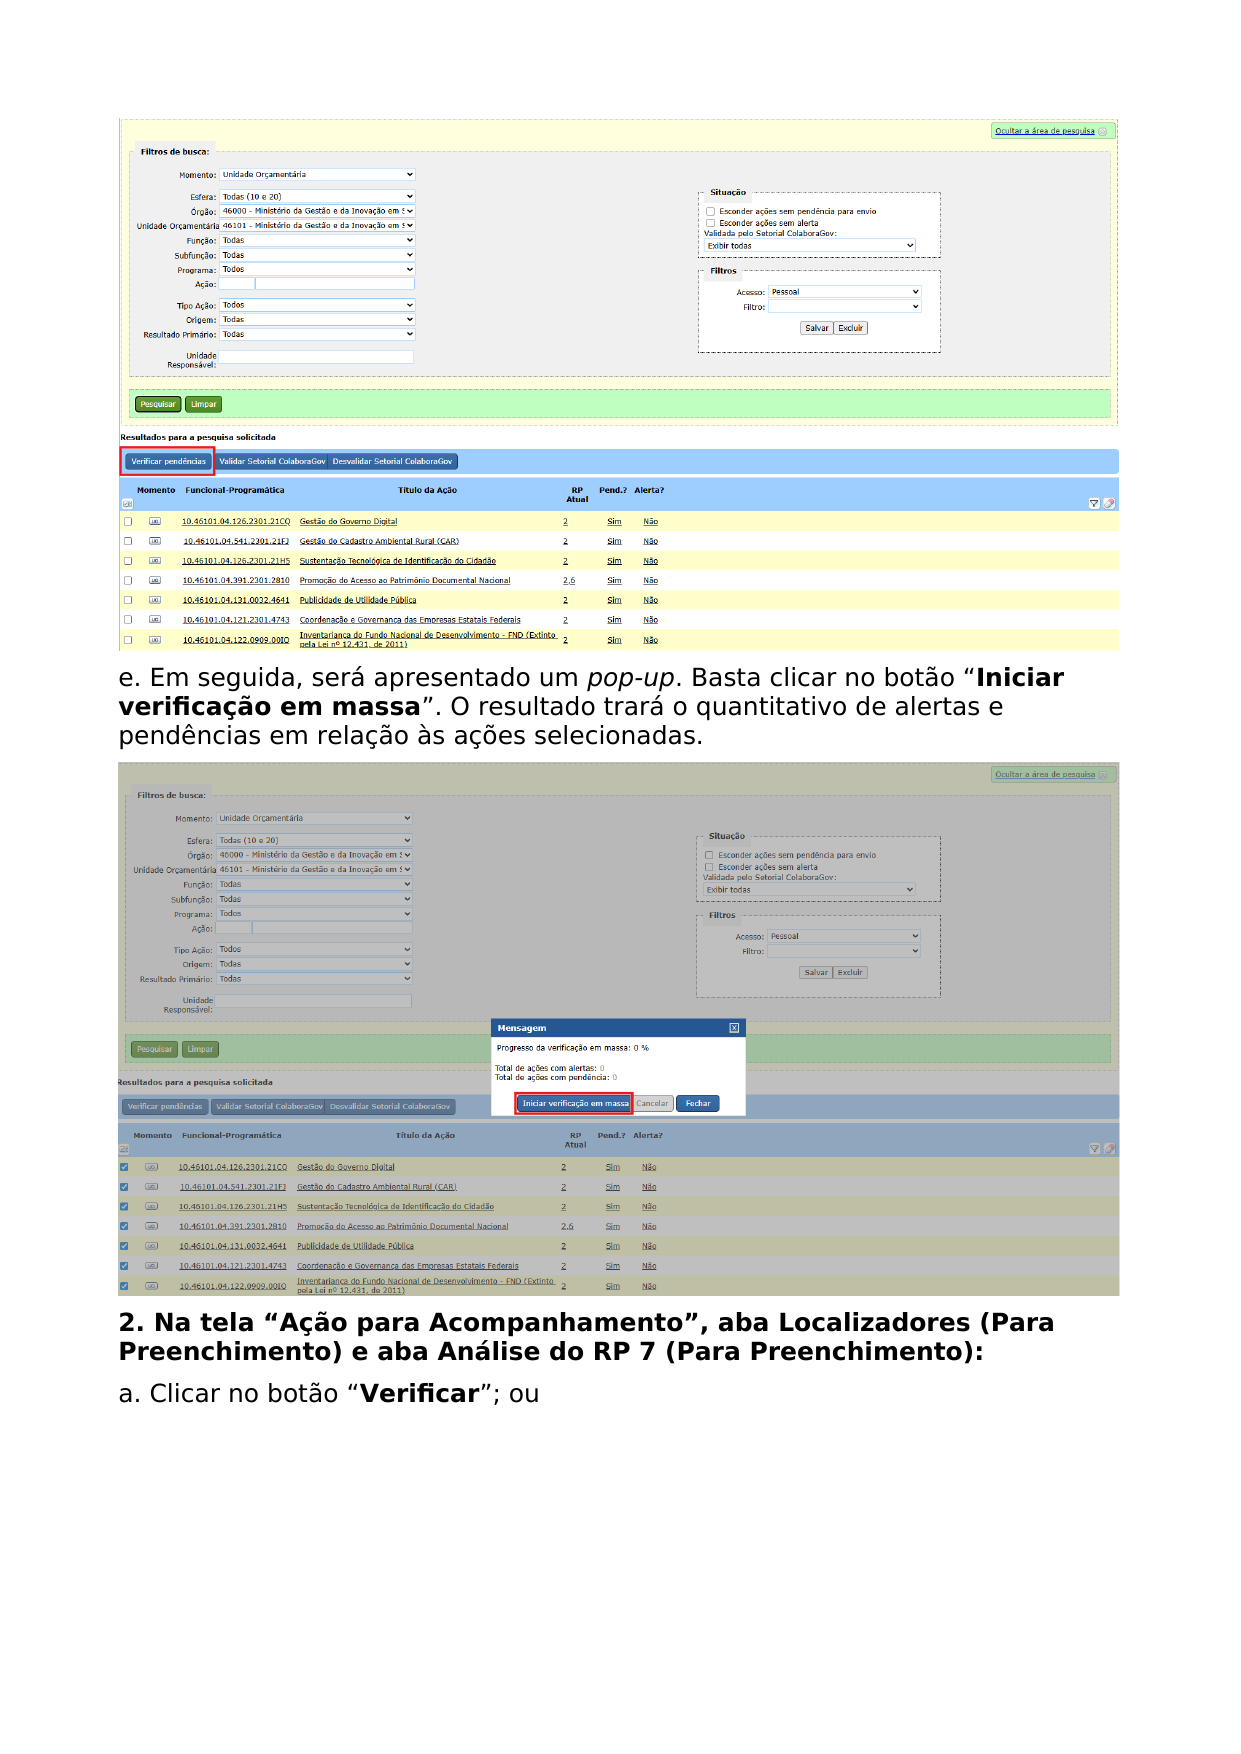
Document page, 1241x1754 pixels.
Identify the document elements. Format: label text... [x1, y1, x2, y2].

picture [118, 118, 1123, 651]
picture [118, 762, 1123, 1296]
text 2. Na tela “Ação para Acompanhamento”, aba Localizadores (Para Preenchimento) e aba Análise do RP 7 (Para Preenchimento): [118, 1308, 1122, 1366]
text a. Clicar no botão “Verificar”; ou [118, 1379, 1122, 1408]
text e. Em seguida, será apresentado um pop-up. Basta clicar no botão “Iniciar verificação em massa”. O resultado trará o quantitativo de alertas e pendências em relação às ações selecionadas. [118, 663, 1122, 750]
